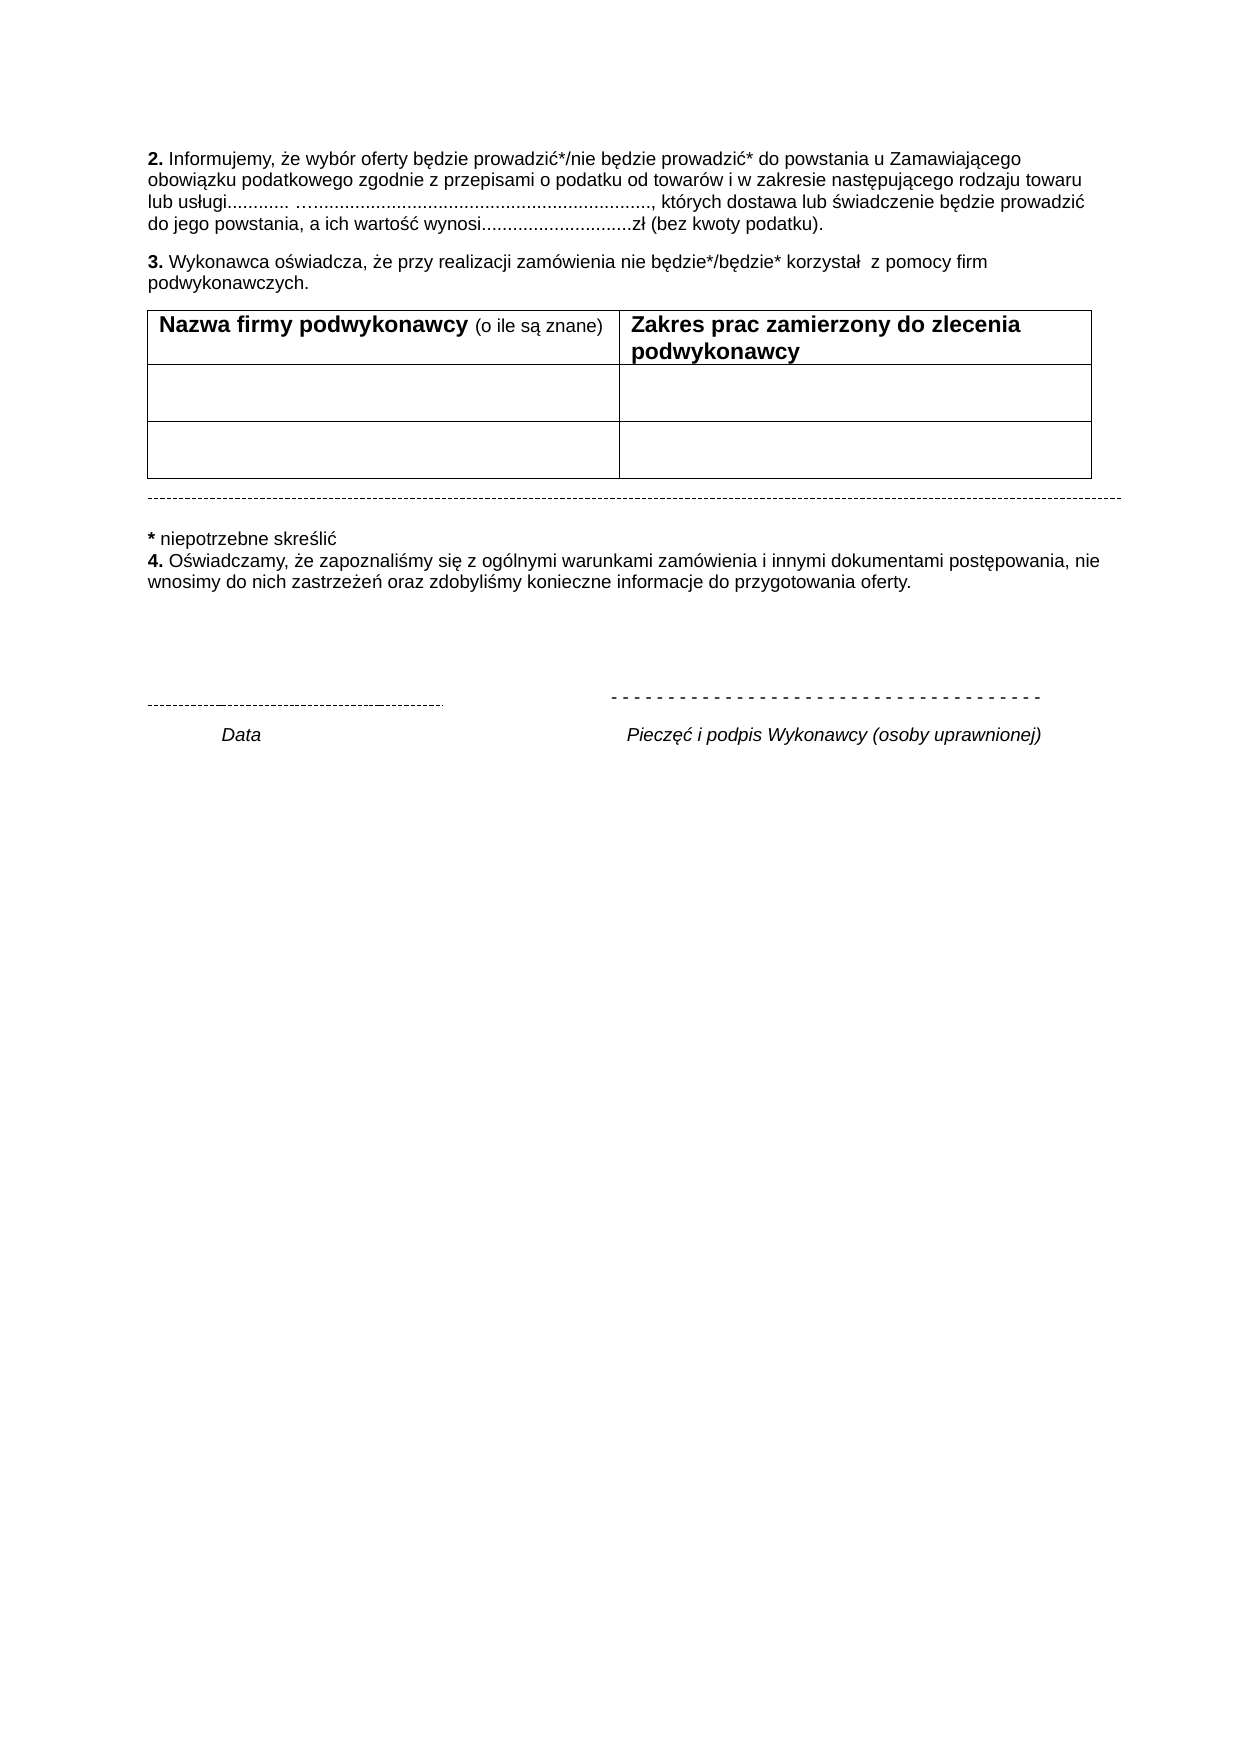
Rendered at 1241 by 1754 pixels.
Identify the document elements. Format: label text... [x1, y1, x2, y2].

table_cell [148, 422, 619, 478]
table_header Nazwa firmy podwykonawcy (o ile są znane) [148, 311, 619, 364]
table_cell [620, 422, 1091, 478]
table_cell [148, 365, 619, 421]
table_header Zakres prac zamierzony do zlecenia podwykonawcy [620, 311, 1091, 364]
text - - - - - - - - - - - - - - - - - - - - - - - - - - - - - - - - - - - - - - [148, 686, 1093, 708]
text 3. Wykonawca oświadcza, że przy realizacji zamówienia nie będzie*/będzie* korzystał z pomocy firm podwykonawczych. [148, 251, 1122, 294]
text * niepotrzebne skreślić 4. Oświadczamy, że zapoznaliśmy się z ogólnymi warunkami zamówienia i innymi dokumentami postępowania, nie wnosimy do nich zastrzeżeń oraz zdobyliśmy konieczne informacje do przygotowania oferty. [148, 528, 1122, 593]
text Data Pieczęć i podpis Wykonawcy (osoby uprawnionej) [148, 724, 1093, 746]
table_cell [620, 365, 1091, 421]
text 2. Informujemy, że wybór oferty będzie prowadzić*/nie będzie prowadzić* do powstania u Zamawiającego obowiązku podatkowego zgodnie z przepisami o podatku od towarów i w zakresie następującego rodzaju towaru lub usługi............ …................................................................., których dostawa lub świadczenie będzie prowadzić do jego powstania, a ich wartość wynosi.............................zł (bez kwoty podatku). [148, 148, 1093, 234]
